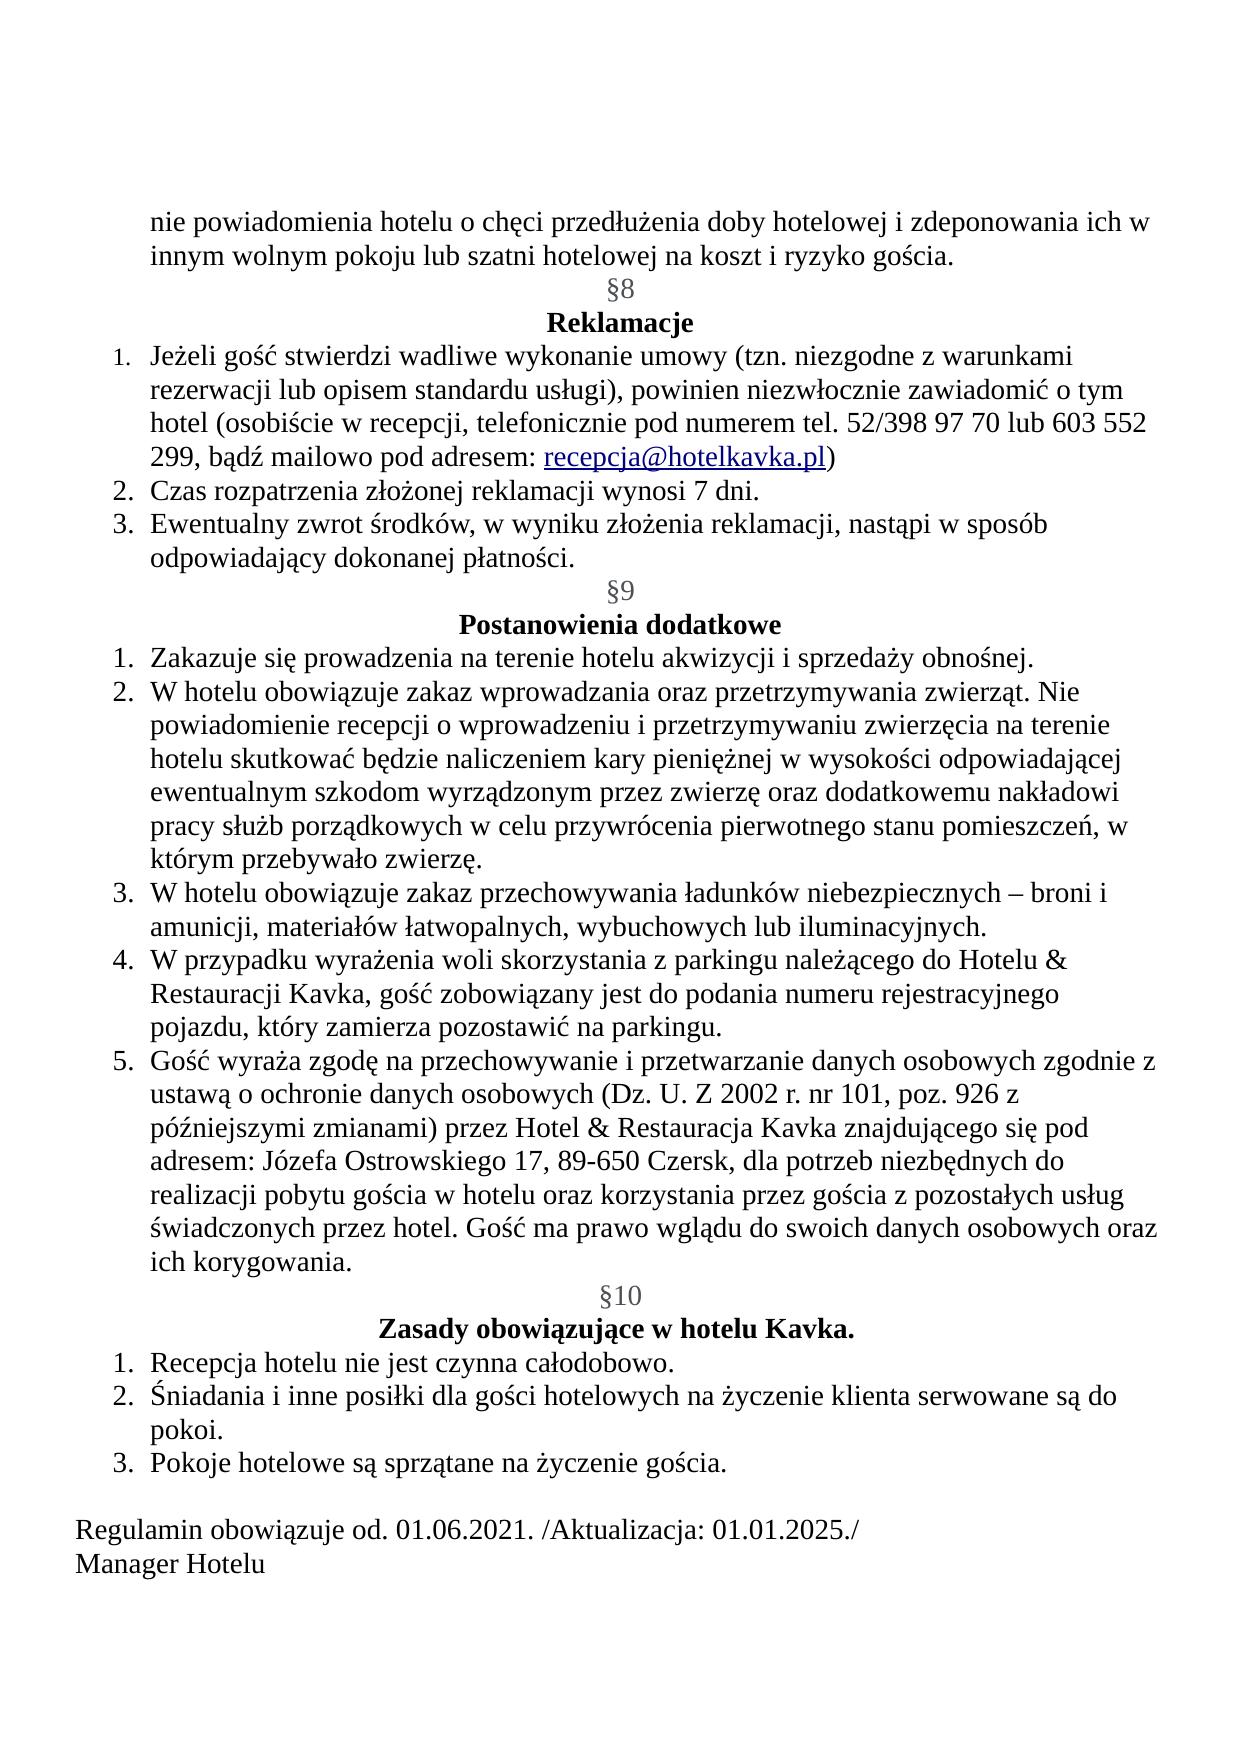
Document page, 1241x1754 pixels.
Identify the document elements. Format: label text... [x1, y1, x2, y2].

list Zakazuje się prowadzenia na terenie hotelu akwizycji i sprzedaży obnośnej. [112, 640, 1165, 674]
text Reklamacje [75, 305, 1165, 338]
text Postanowienia dodatkowe [75, 607, 1165, 640]
text Manager Hotelu [75, 1546, 1165, 1579]
text §9 [75, 573, 1165, 607]
list nie powiadomienia hotelu o chęci przedłużenia doby hotelowej i zdeponowania ich w innym wolnym pokoju lub szatni hotelowej na koszt i ryzyko gościa. [112, 204, 1165, 271]
list W hotelu obowiązuje zakaz wprowadzania oraz przetrzymywania zwierząt. Nie powiadomienie recepcji o wprowadzeniu i przetrzymywaniu zwierzęcia na terenie hotelu skutkować będzie naliczeniem kary pieniężnej w wysokości odpowiadającej ewentualnym szkodom wyrządzonym przez zwierzę oraz dodatkowemu nakładowi pracy służb porządkowych w celu przywrócenia pierwotnego stanu pomieszczeń, w którym przebywało zwierzę. [112, 674, 1165, 875]
list Śniadania i inne posiłki dla gości hotelowych na życzenie klienta serwowane są do pokoi. [112, 1378, 1165, 1445]
list Gość wyraża zgodę na przechowywanie i przetwarzanie danych osobowych zgodnie z ustawą o ochronie danych osobowych (Dz. U. Z 2002 r. nr 101, poz. 926 z późniejszymi zmianami) przez Hotel & Restauracja Kavka znajdującego się pod adresem: Józefa Ostrowskiego 17, 89-650 Czersk, dla potrzeb niezbędnych do realizacji pobytu gościa w hotelu oraz korzystania przez gościa z pozostałych usług świadczonych przez hotel. Gość ma prawo wglądu do swoich danych osobowych oraz ich korygowania. [112, 1043, 1165, 1278]
text Zasady obowiązujące w hotelu Kavka. [75, 1311, 1165, 1345]
list Pokoje hotelowe są sprzątane na życzenie gościa. [112, 1445, 1165, 1479]
list W hotelu obowiązuje zakaz przechowywania ładunków niebezpiecznych – broni i amunicji, materiałów łatwopalnych, wybuchowych lub iluminacyjnych. [112, 875, 1165, 942]
list Ewentualny zwrot środków, w wyniku złożenia reklamacji, nastąpi w sposób odpowiadający dokonanej płatności. [112, 506, 1165, 573]
list Recepcja hotelu nie jest czynna całodobowo. [112, 1345, 1165, 1378]
text §8 [75, 271, 1165, 305]
text Regulamin obowiązuje od. 01.06.2021. /Aktualizacja: 01.01.2025./ [75, 1512, 1165, 1546]
list Jeżeli gość stwierdzi wadliwe wykonanie umowy (tzn. niezgodne z warunkami rezerwacji lub opisem standardu usługi), powinien niezwłocznie zawiadomić o tym hotel (osobiście w recepcji, telefonicznie pod numerem tel. 52/398 97 70 lub 603 552 299, bądź mailowo pod adresem: recepcja@hotelkavka.pl) [112, 338, 1165, 473]
list Czas rozpatrzenia złożonej reklamacji wynosi 7 dni. [112, 473, 1165, 506]
list W przypadku wyrażenia woli skorzystania z parkingu należącego do Hotelu & Restauracji Kavka, gość zobowiązany jest do podania numeru rejestracyjnego pojazdu, który zamierza pozostawić na parkingu. [112, 942, 1165, 1043]
text §10 [75, 1278, 1165, 1311]
